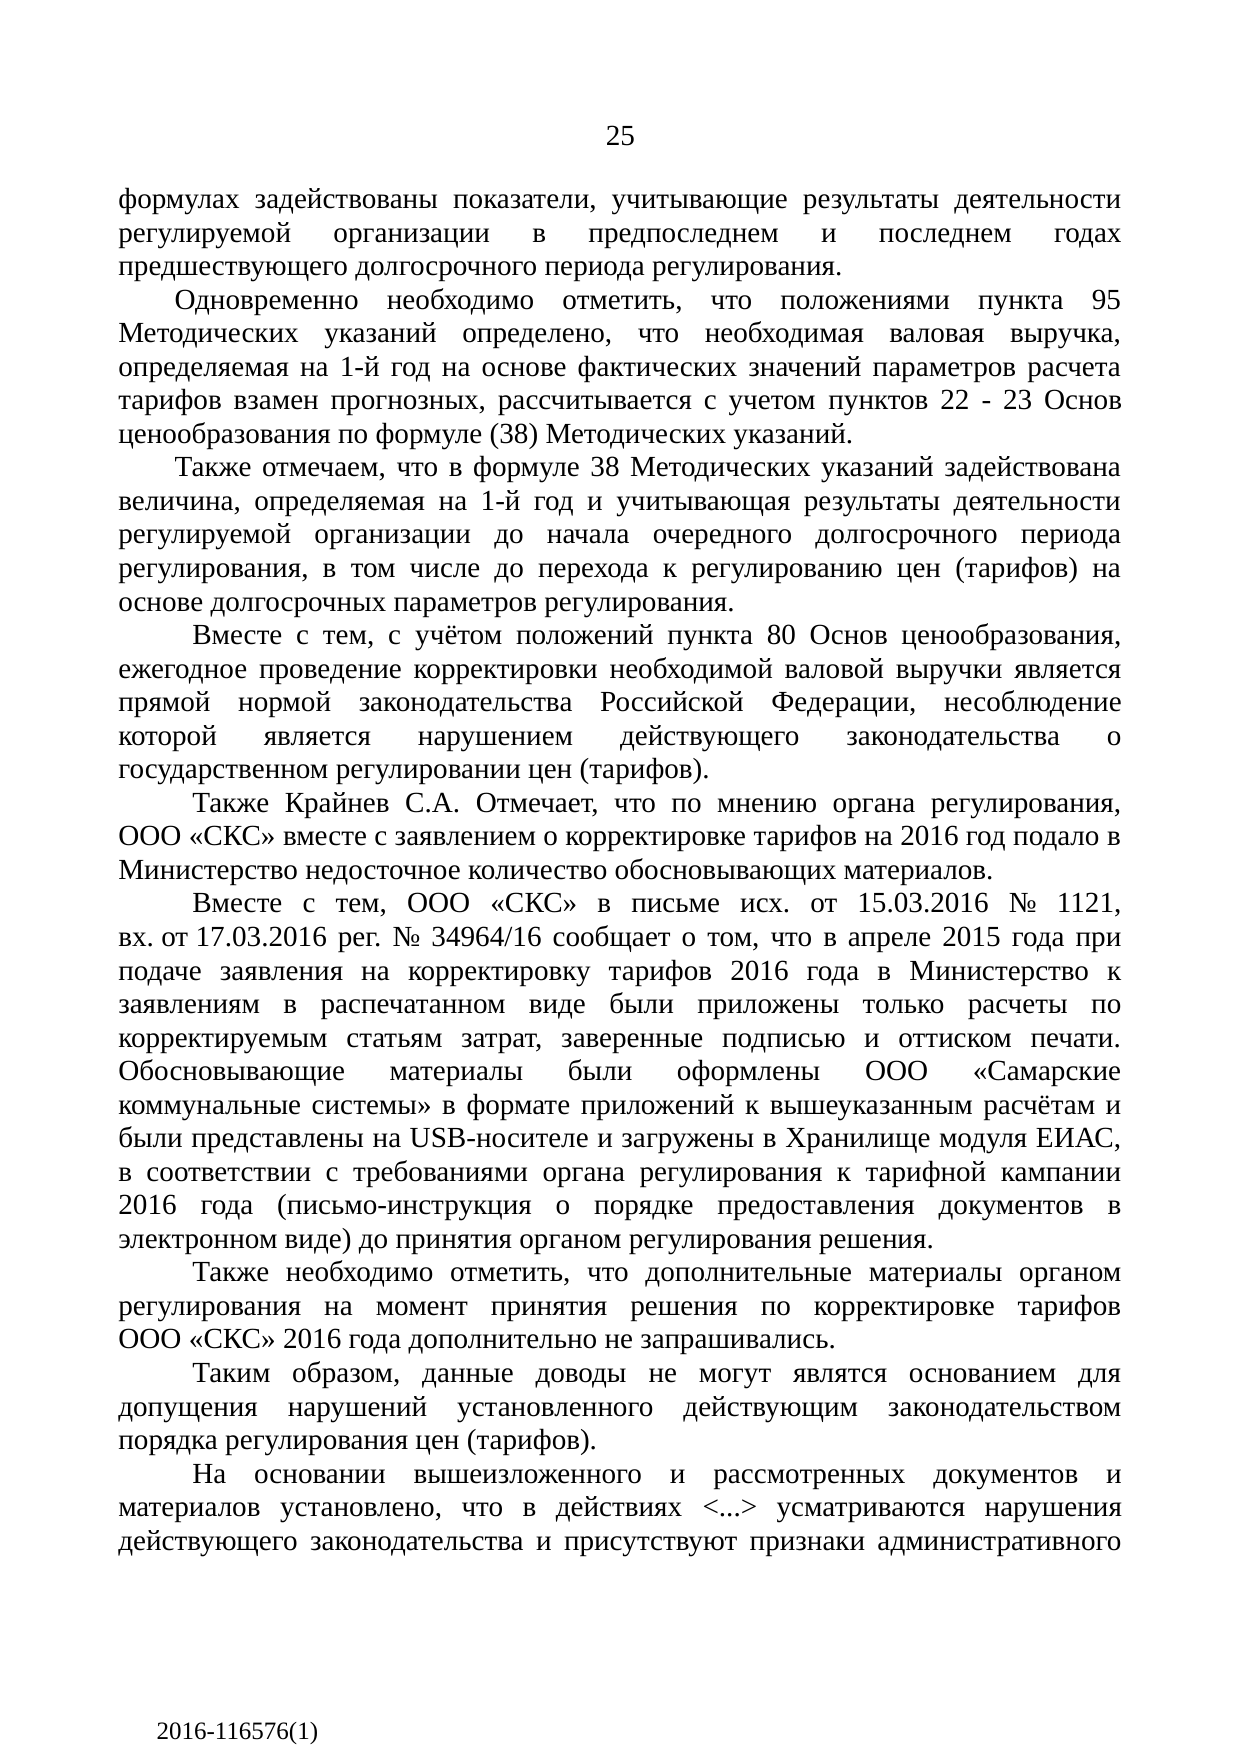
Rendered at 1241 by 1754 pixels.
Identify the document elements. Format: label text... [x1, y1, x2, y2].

text Также необходимо отметить, что дополнительные материалы органом регулирования на момент принятия решения по корректировке тарифов ООО «СКС» 2016 года дополнительно не запрашивались. [118, 1254, 1122, 1355]
text Вместе с тем, ООО «СКС» в письме исх. от 15.03.2016 № 1121, вх. от 17.03.2016 рег. № 34964/16 сообщает о том, что в апреле 2015 года при подаче заявления на корректировку тарифов 2016 года в Министерство к заявлениям в распечатанном виде были приложены только расчеты по корректируемым статьям затрат, заверенные подписью и оттиском печати. Обосновывающие материалы были оформлены ООО «Самарские коммунальные системы» в формате приложений к вышеуказанным расчётам и были представлены на USB-носителе и загружены в Хранилище модуля ЕИАС, в соответствии с требованиями органа регулирования к тарифной кампании 2016 года (письмо-инструкция о порядке предоставления документов в электронном виде) до принятия органом регулирования решения. [118, 886, 1122, 1254]
text формулах задействованы показатели, учитывающие результаты деятельности регулируемой организации в предпоследнем и последнем годах предшествующего долгосрочного периода регулирования. [118, 181, 1122, 282]
text Одновременно необходимо отметить, что положениями пункта 95 Методических указаний определено, что необходимая валовая выручка, определяемая на 1-й год на основе фактических значений параметров расчета тарифов взамен прогнозных, рассчитывается с учетом пунктов 22 - 23 Основ ценообразования по формуле (38) Методических указаний. [118, 282, 1122, 449]
text Также отмечаем, что в формуле 38 Методических указаний задействована величина, определяемая на 1-й год и учитывающая результаты деятельности регулируемой организации до начала очередного долгосрочного периода регулирования, в том числе до перехода к регулированию цен (тарифов) на основе долгосрочных параметров регулирования. [118, 449, 1122, 617]
text На основании вышеизложенного и рассмотренных документов и материалов установлено, что в действиях <...> усматриваются нарушения действующего законодательства и присутствуют признаки административного [118, 1456, 1122, 1556]
text Таким образом, данные доводы не могут являтся основанием для допущения нарушений установленного действующим законодательством порядка регулирования цен (тарифов). [118, 1355, 1122, 1456]
text Также Крайнев С.А. Отмечает, что по мнению органа регулирования, ООО «СКС» вместе с заявлением о корректировке тарифов на 2016 год подало в Министерство недосточное количество обосновывающих материалов. [118, 785, 1122, 886]
text Вместе с тем, с учётом положений пункта 80 Основ ценообразования, ежегодное проведение корректировки необходимой валовой выручки является прямой нормой законодательства Российской Федерации, несоблюдение которой является нарушением действующего законодательства о государственном регулировании цен (тарифов). [118, 617, 1122, 785]
